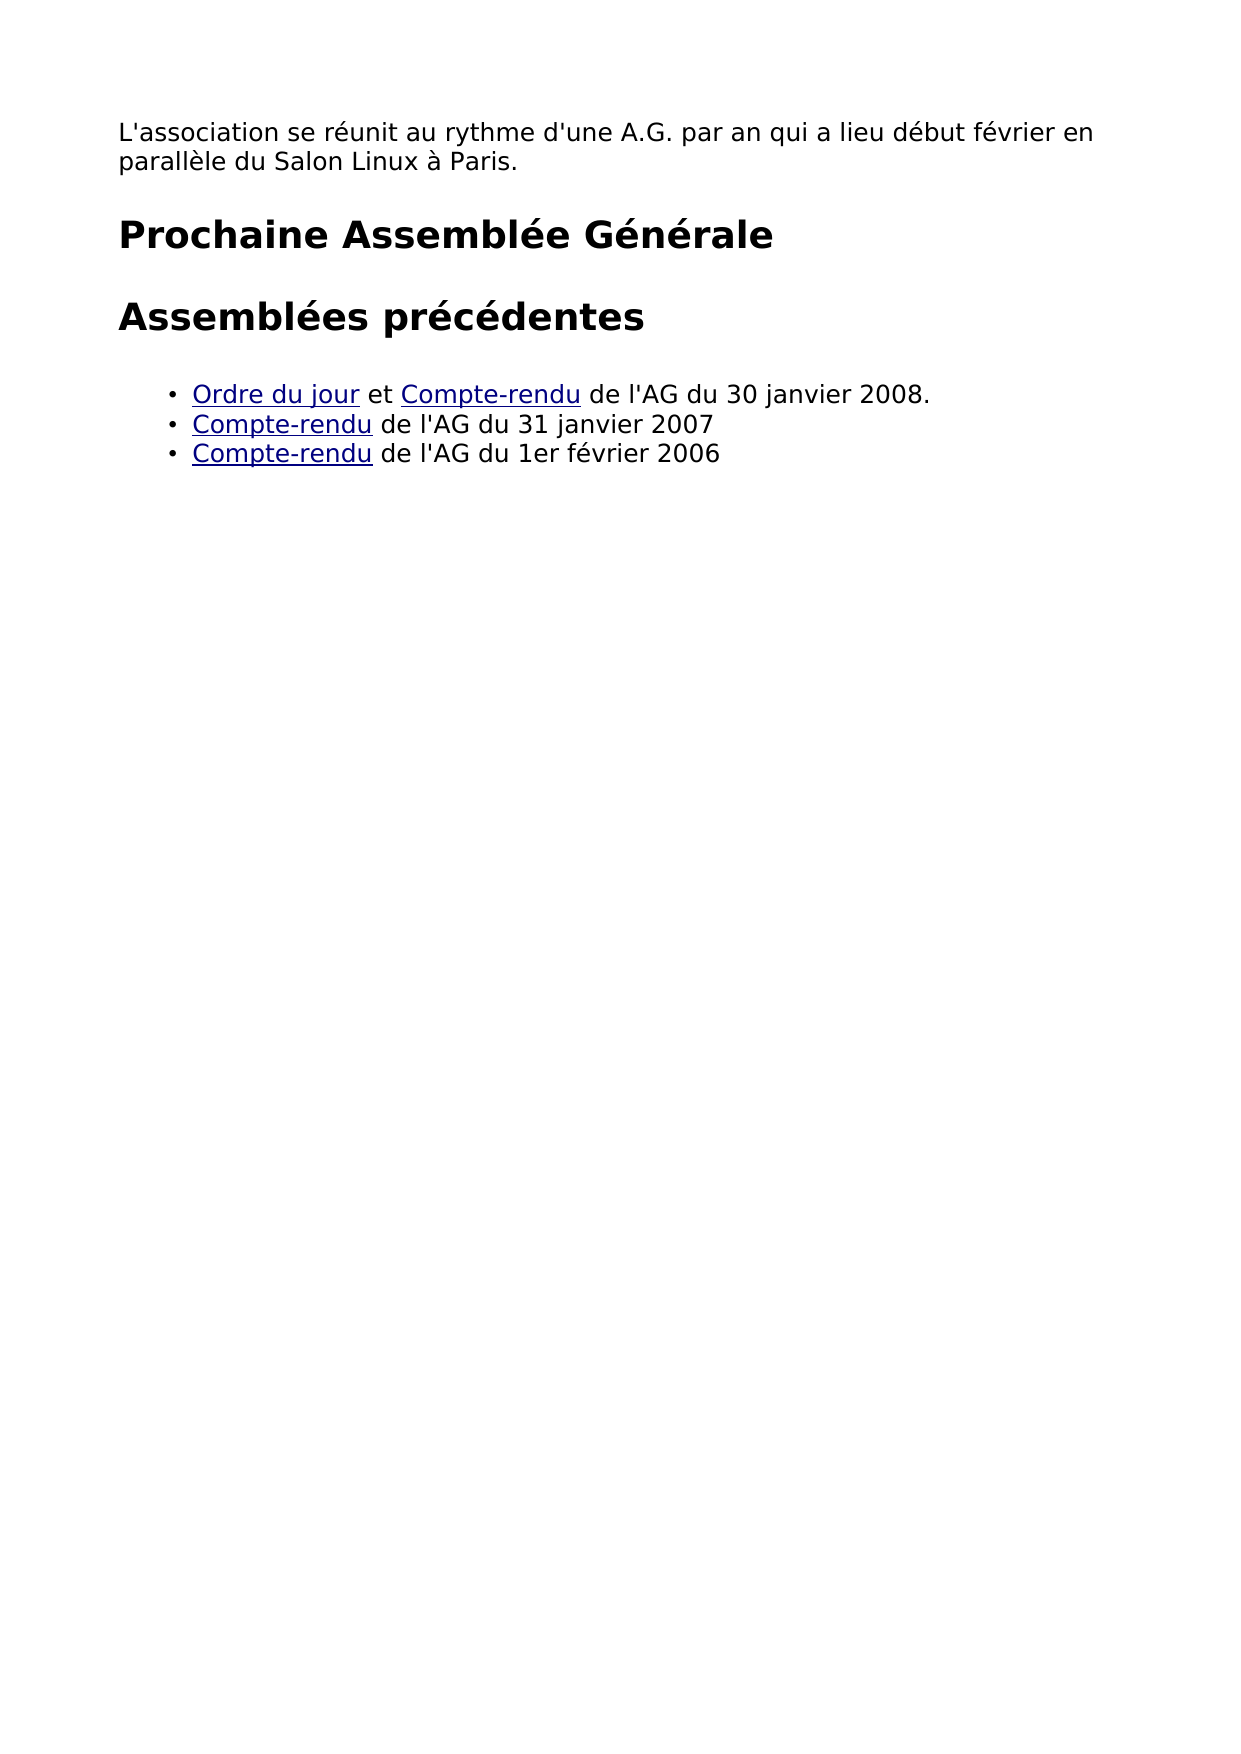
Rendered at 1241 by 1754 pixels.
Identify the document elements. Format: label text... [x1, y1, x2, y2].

subtitle Prochaine Assemblée Générale [118, 214, 1122, 258]
subtitle Assemblées précédentes [118, 295, 1122, 339]
text L'association se réunit au rythme d'une A.G. par an qui a lieu début février en parallèle du Salon Linux à Paris. [118, 118, 1122, 176]
list Compte-rendu de l'AG du 31 janvier 2007 [177, 410, 1122, 439]
list Compte-rendu de l'AG du 1er février 2006 [177, 439, 1122, 468]
list Ordre du jour et Compte-rendu de l'AG du 30 janvier 2008. [177, 381, 1122, 410]
